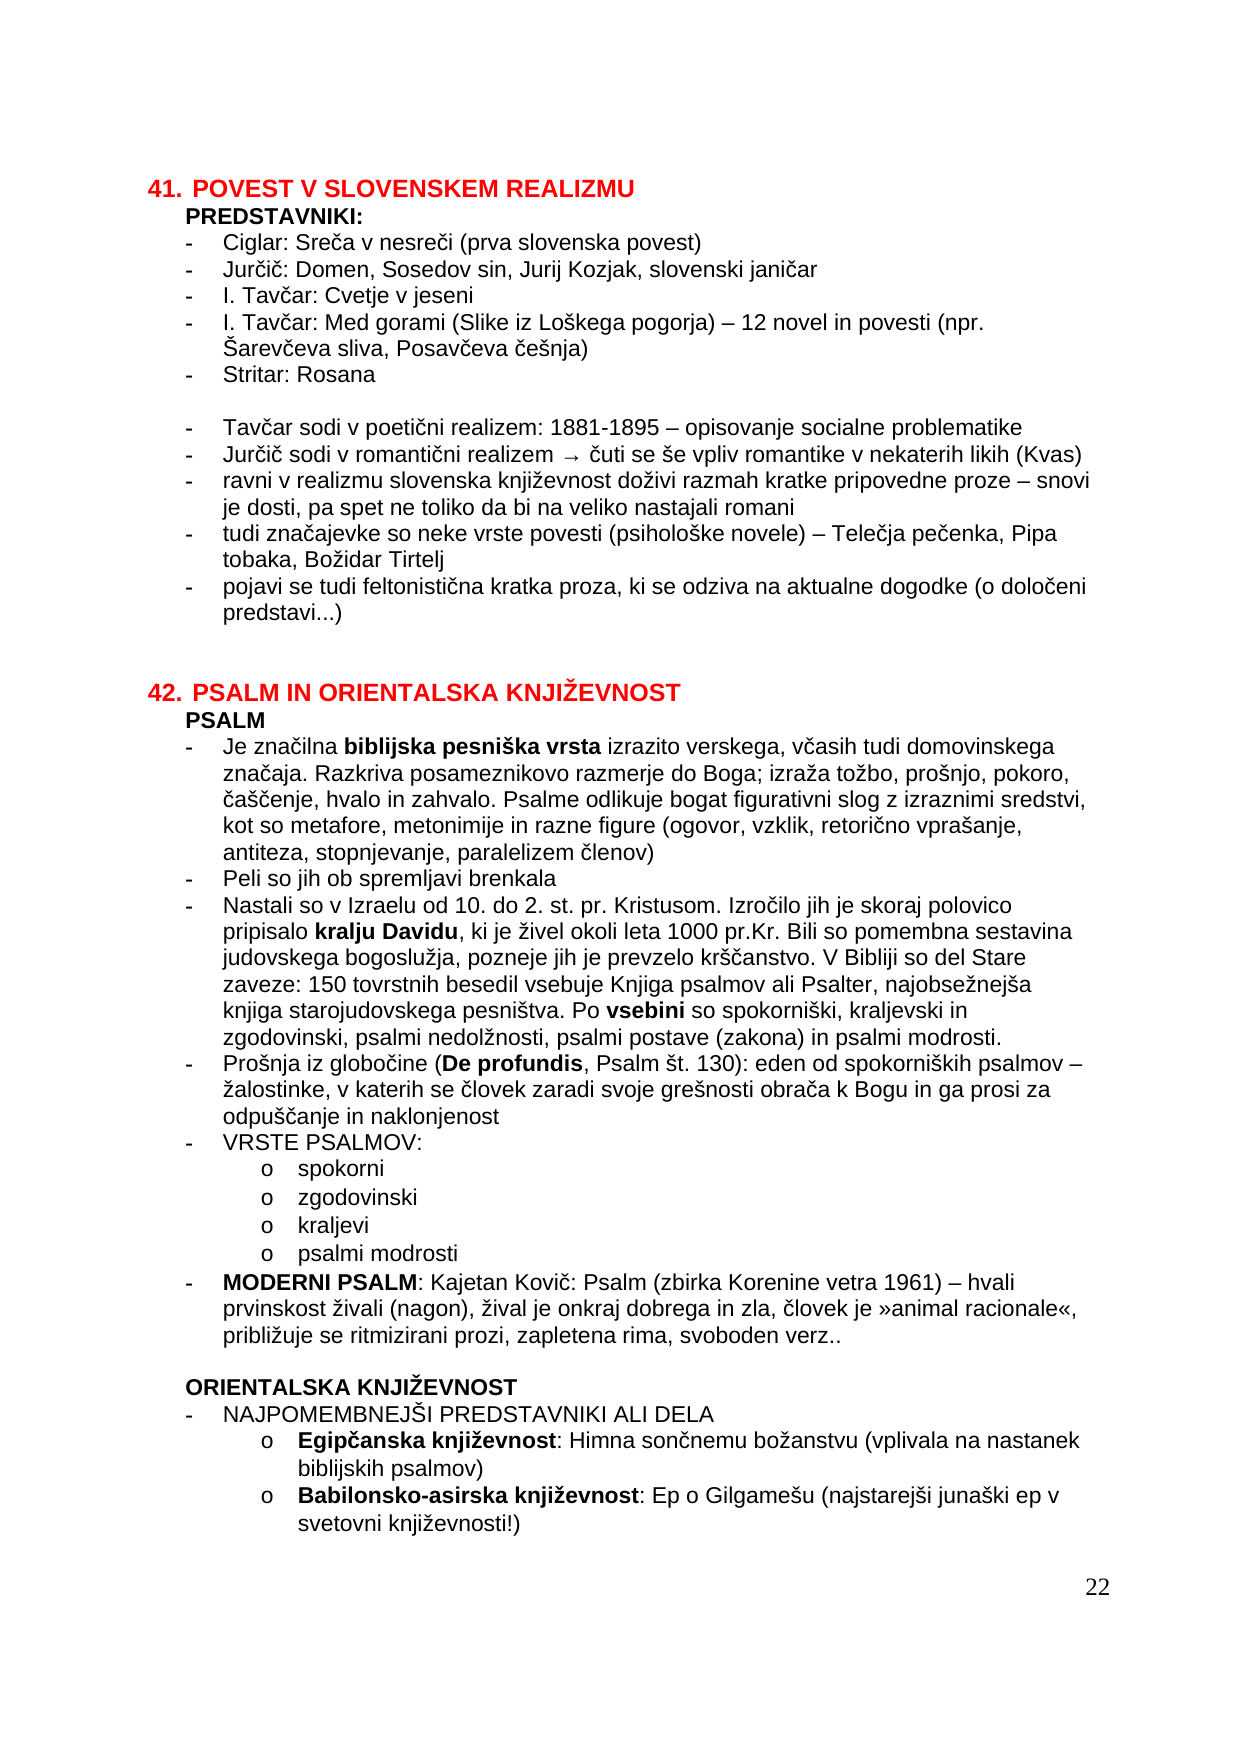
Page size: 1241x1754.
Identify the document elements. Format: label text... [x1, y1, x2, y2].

list pojavi se tudi feltonistična kratka proza, ki se odziva na aktualne dogodke (o določeni predstavi...) [185, 573, 1093, 625]
text PREDSTAVNIKI: [185, 203, 1093, 229]
list ravni v realizmu slovenska književnost doživi razmah kratke pripovedne proze – snovi je dosti, pa spet ne toliko da bi na veliko nastajali romani [185, 467, 1093, 520]
list psalmi modrosti [260, 1240, 1093, 1269]
list tudi značajevke so neke vrste povesti (psihološke novele) – Telečja pečenka, Pipa tobaka, Božidar Tirtelj [185, 520, 1093, 573]
list zgodovinski [260, 1184, 1093, 1212]
list NAJPOMEMBNEJŠI PREDSTAVNIKI ALI DELA [185, 1401, 1093, 1427]
list Prošnja iz globočine (De profundis, Psalm št. 130): eden od spokorniških psalmov – žalostinke, v katerih se človek zaradi svoje grešnosti obrača k Bogu in ga prosi za odpuščanje in naklonjenost [185, 1050, 1093, 1129]
list Nastali so v Izraelu od 10. do 2. st. pr. Kristusom. Izročilo jih je skoraj polovico pripisalo kralju Davidu, ki je živel okoli leta 1000 pr.Kr. Bili so pomembna sestavina judovskega bogoslužja, pozneje jih je prevzelo krščanstvo. V Bibliji so del Stare zaveze: 150 tovrstnih besedil vsebuje Knjiga psalmov ali Psalter, najobsežnejša knjiga starojudovskega pesništva. Po vsebini so spokorniški, kraljevski in zgodovinski, psalmi nedolžnosti, psalmi postave (zakona) in psalmi modrosti. [185, 892, 1093, 1050]
list Ciglar: Sreča v nesreči (prva slovenska povest) [185, 229, 1093, 256]
list Psalm in orientalska književnost [148, 678, 1093, 707]
subtitle PSALM [185, 707, 1093, 733]
list Jurčič sodi v romantični realizem → čuti se še vpliv romantike v nekaterih likih (Kvas) [185, 441, 1093, 467]
subtitle ORIENTALSKA KNJIŽEVNOST [185, 1374, 1093, 1401]
list VRSTE PSALMOV: [185, 1129, 1093, 1155]
list Babilonsko-asirska književnost: Ep o Gilgamešu (najstarejši junaški ep v svetovni književnosti!) [260, 1482, 1093, 1536]
list Tavčar sodi v poetični realizem: 1881-1895 – opisovanje socialne problematike [185, 414, 1093, 441]
list spokorni [260, 1155, 1093, 1184]
list I. Tavčar: Cvetje v jeseni [185, 282, 1093, 308]
list Stritar: Rosana [185, 361, 1093, 388]
list Povest v slovenskem realizmu [148, 174, 1093, 203]
list Egipčanska književnost: Himna sončnemu božanstvu (vplivala na nastanek biblijskih psalmov) [260, 1427, 1093, 1482]
list I. Tavčar: Med gorami (Slike iz Loškega pogorja) – 12 novel in povesti (npr. Šarevčeva sliva, Posavčeva češnja) [185, 308, 1093, 361]
list Je značilna biblijska pesniška vrsta izrazito verskega, včasih tudi domovinskega značaja. Razkriva posameznikovo razmerje do Boga; izraža tožbo, prošnjo, pokoro, čaščenje, hvalo in zahvalo. Psalme odlikuje bogat figurativni slog z izraznimi sredstvi, kot so metafore, metonimije in razne figure (ogovor, vzklik, retorično vprašanje, antiteza, stopnjevanje, paralelizem členov) [185, 733, 1093, 865]
list kraljevi [260, 1212, 1093, 1240]
list Peli so jih ob spremljavi brenkala [185, 865, 1093, 892]
list MODERNI PSALM: Kajetan Kovič: Psalm (zbirka Korenine vetra 1961) – hvali prvinskost živali (nagon), žival je onkraj dobrega in zla, človek je »animal racionale«, približuje se ritmizirani prozi, zapletena rima, svoboden verz.. [185, 1269, 1093, 1348]
list Jurčič: Domen, Sosedov sin, Jurij Kozjak, slovenski janičar [185, 256, 1093, 282]
